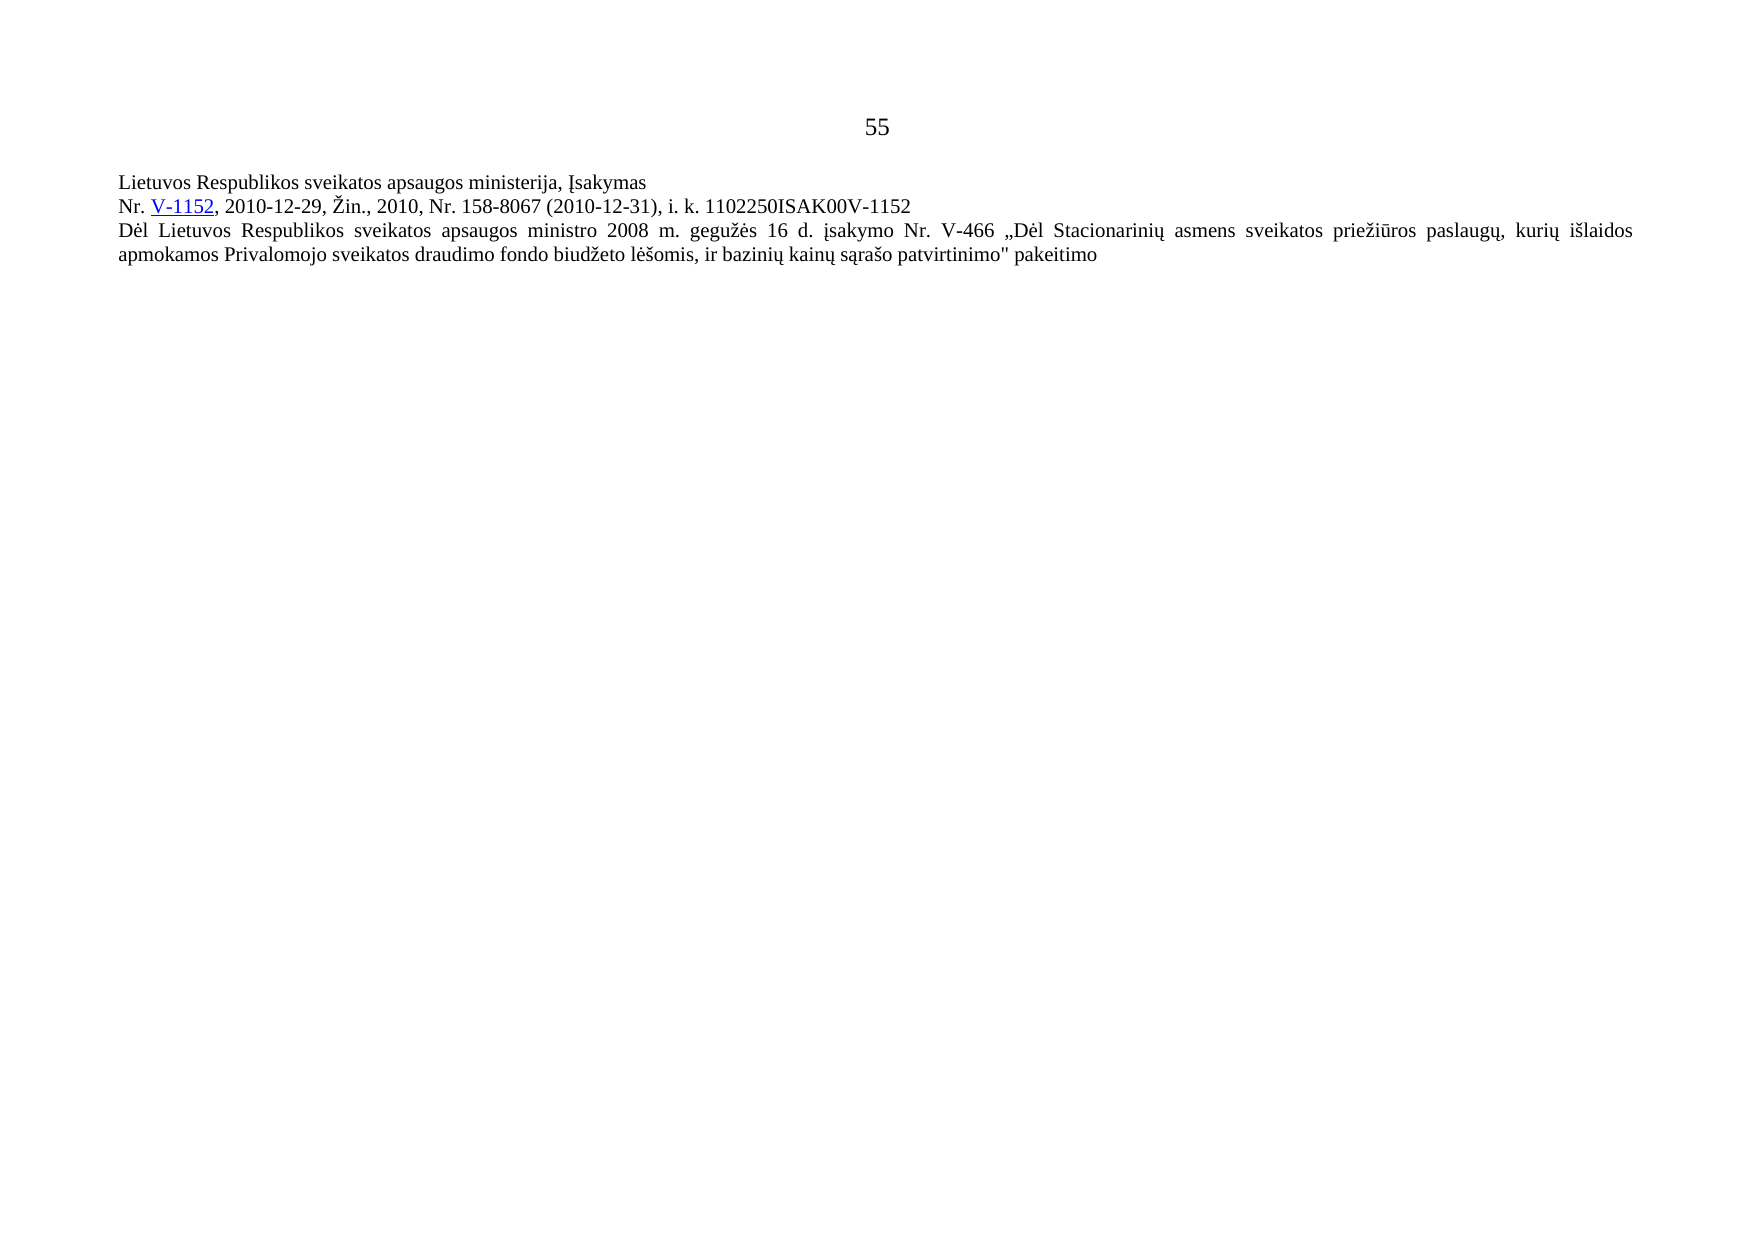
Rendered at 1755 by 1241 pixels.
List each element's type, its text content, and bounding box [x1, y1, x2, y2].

text Lietuvos Respublikos sveikatos apsaugos ministerija, Įsakymas [118, 170, 1636, 194]
text Nr. V-1152, 2010-12-29, Žin., 2010, Nr. 158-8067 (2010-12-31), i. k. 1102250ISAK00V-1152 [118, 194, 1636, 218]
text Dėl Lietuvos Respublikos sveikatos apsaugos ministro 2008 m. gegužės 16 d. įsakymo Nr. V-466 „Dėl Stacionarinių asmens sveikatos priežiūros paslaugų, kurių išlaidos apmokamos Privalomojo sveikatos draudimo fondo biudžeto lėšomis, ir bazinių kainų sąrašo patvirtinimo" pakeitimo [118, 218, 1636, 266]
